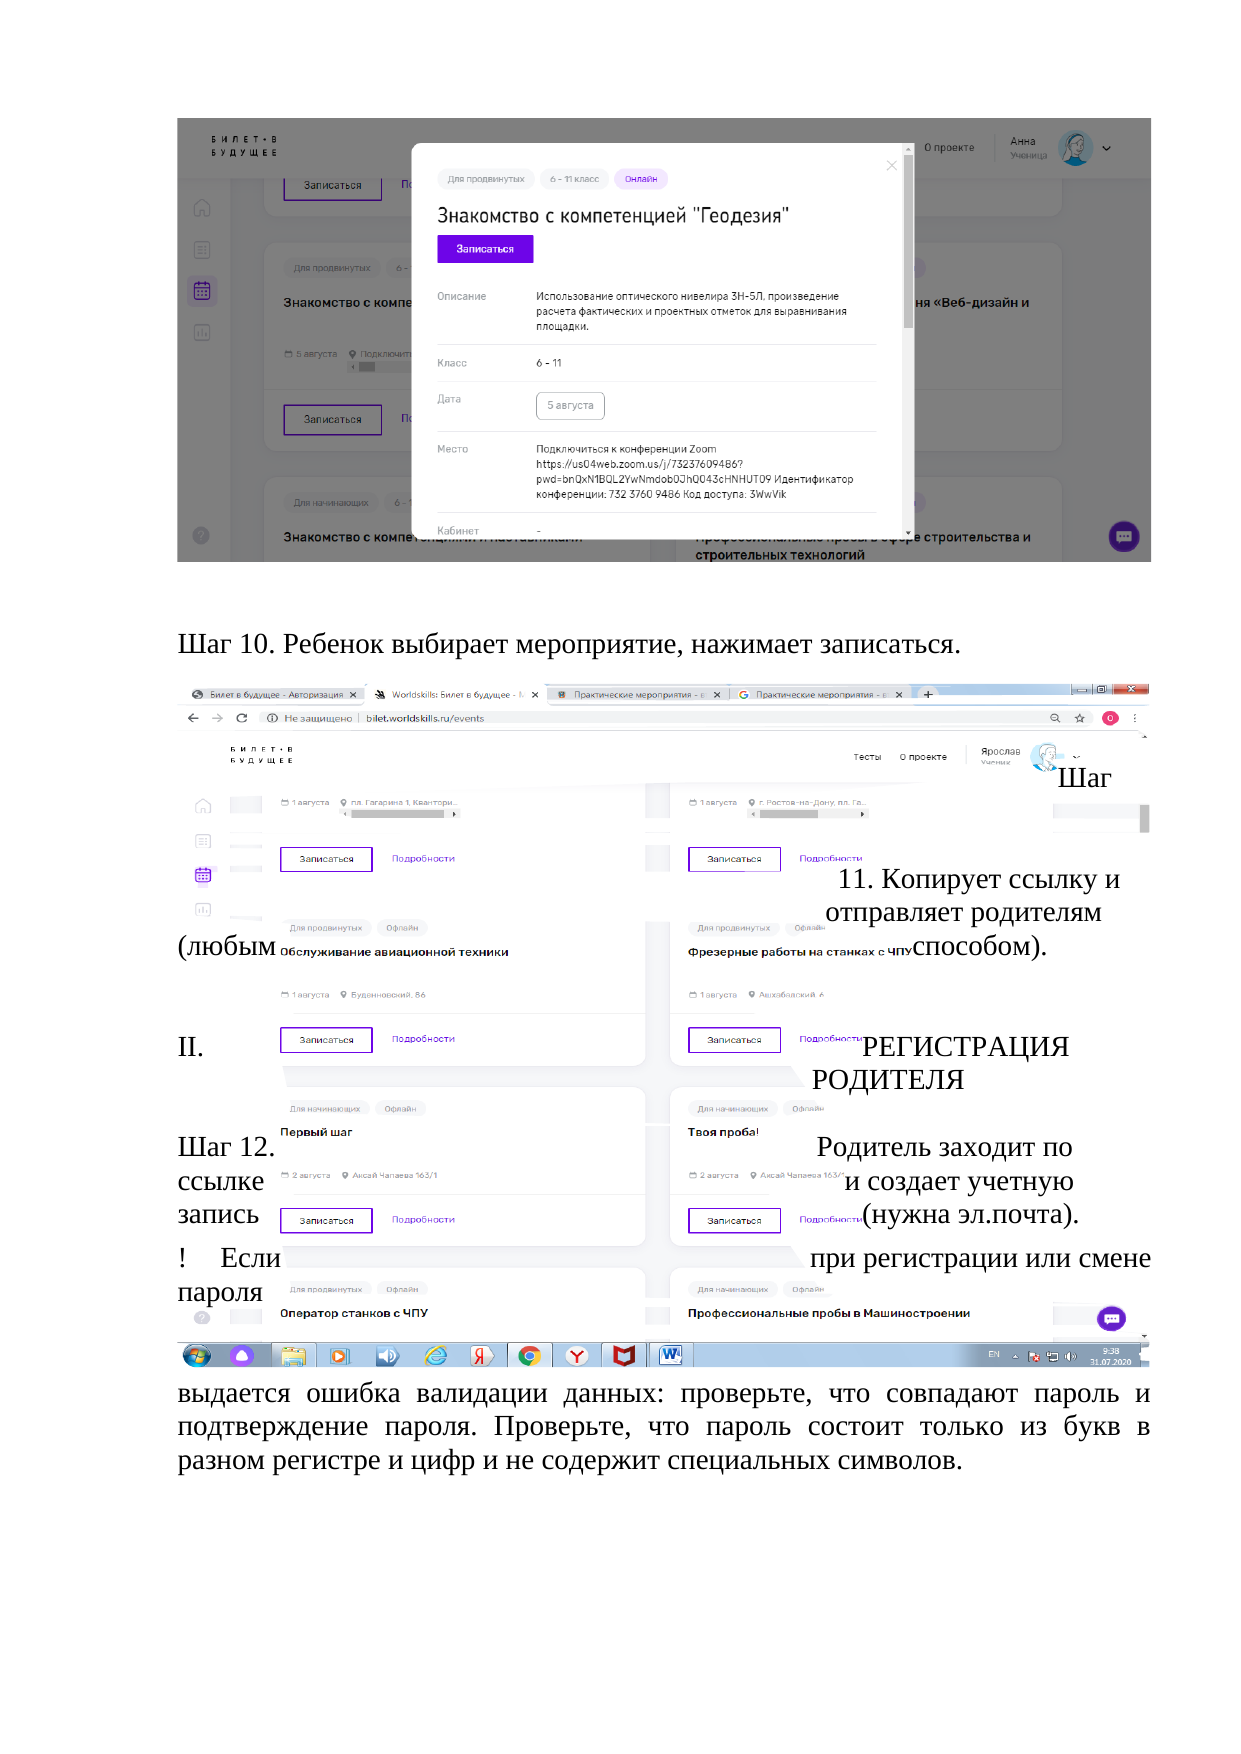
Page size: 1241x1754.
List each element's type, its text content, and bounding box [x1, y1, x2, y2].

text Шаг 11. Копирует ссылку и отправляет родителям (любым способом). [177, 706, 1058, 728]
text РЕГИСТРАЦИЯ РОДИТЕЛЯ [782, 1029, 1152, 1096]
text Шаг 12. Родитель заходит по ссылке и создает учетную запись (нужна эл.почта). [732, 1129, 1152, 1230]
text ! Если при регистрации или смене пароля выдается ошибка валидации данных: проверьте, что совпадают пароль и подтверждение пароля. Проверьте, что пароль состоит только из букв в разном регистре и цифр и не содержит специальных символов. [177, 1241, 1152, 1475]
text Шаг 11. Копирует ссылку и отправляет родителям (любым способом). [208, 693, 1152, 962]
text II. [177, 1029, 288, 1096]
text Шаг 11. Копирует ссылку и отправляет родителям (любым способом). [177, 731, 1141, 962]
text Шаг 12. Родитель заходит по ссылке и создает учетную запись (нужна эл.почта). [177, 1129, 310, 1230]
text Шаг 11. Копирует ссылку и отправляет родителям (любым способом). [177, 693, 510, 704]
text Шаг 10. Ребенок выбирает мероприятие, нажимает записаться. [177, 626, 1152, 660]
